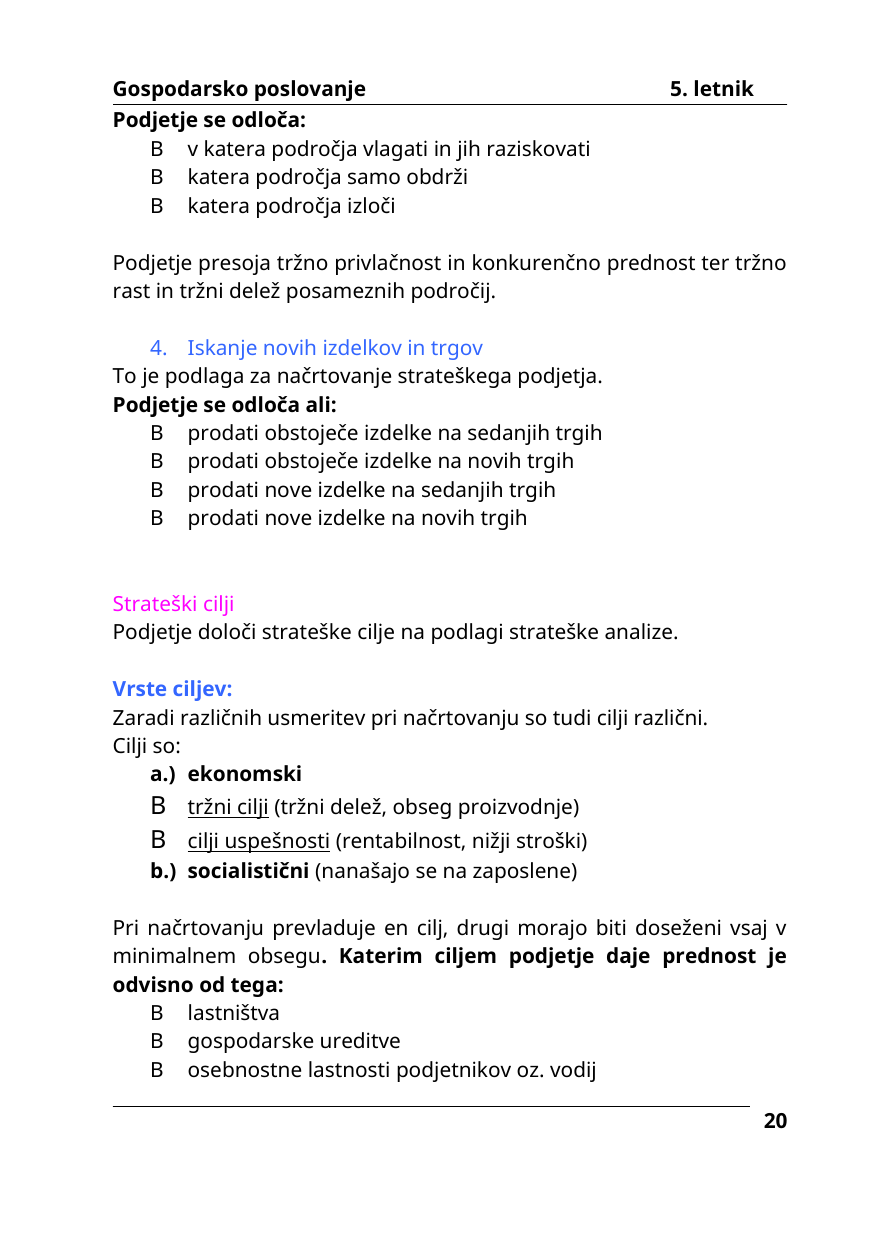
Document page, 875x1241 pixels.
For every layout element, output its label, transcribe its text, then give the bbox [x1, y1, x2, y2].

list tržni cilji (tržni delež, obseg proizvodnje) [150, 788, 787, 822]
list prodati obstoječe izdelke na novih trgih [150, 447, 787, 475]
text To je podlaga za načrtovanje strateškega podjetja. [112, 361, 787, 390]
text Cilji so: [112, 731, 787, 759]
text Podjetje določi strateške cilje na podlagi strateške analize. [112, 617, 787, 646]
text Strateški cilji [112, 589, 787, 617]
list ekonomski [150, 759, 787, 788]
list gospodarske ureditve [150, 1027, 787, 1055]
list katera področja izloči [150, 191, 787, 219]
list v katera področja vlagati in jih raziskovati [150, 134, 787, 162]
text Podjetje se odloča ali: [112, 390, 787, 418]
text Pri načrtovanju prevladuje en cilj, drugi morajo biti doseženi vsaj v minimalnem obsegu. Katerim ciljem podjetje daje prednost je odvisno od tega: [112, 913, 787, 998]
list katera področja samo obdrži [150, 162, 787, 191]
list socialistični (nanašajo se na zaposlene) [150, 856, 787, 884]
text Vrste ciljev: [112, 674, 787, 703]
list prodati nove izdelke na novih trgih [150, 503, 787, 532]
text Podjetje se odloča: [112, 105, 787, 134]
text Podjetje presoja tržno privlačnost in konkurenčno prednost ter tržno rast in tržni delež posameznih področij. [112, 248, 787, 304]
list cilji uspešnosti (rentabilnost, nižji stroški) [150, 822, 787, 856]
text Zaradi različnih usmeritev pri načrtovanju so tudi cilji različni. [112, 703, 787, 731]
list prodati obstoječe izdelke na sedanjih trgih [150, 418, 787, 447]
list Iskanje novih izdelkov in trgov [150, 333, 787, 361]
list lastništva [150, 998, 787, 1027]
list osebnostne lastnosti podjetnikov oz. vodij [150, 1055, 787, 1083]
list prodati nove izdelke na sedanjih trgih [150, 475, 787, 503]
